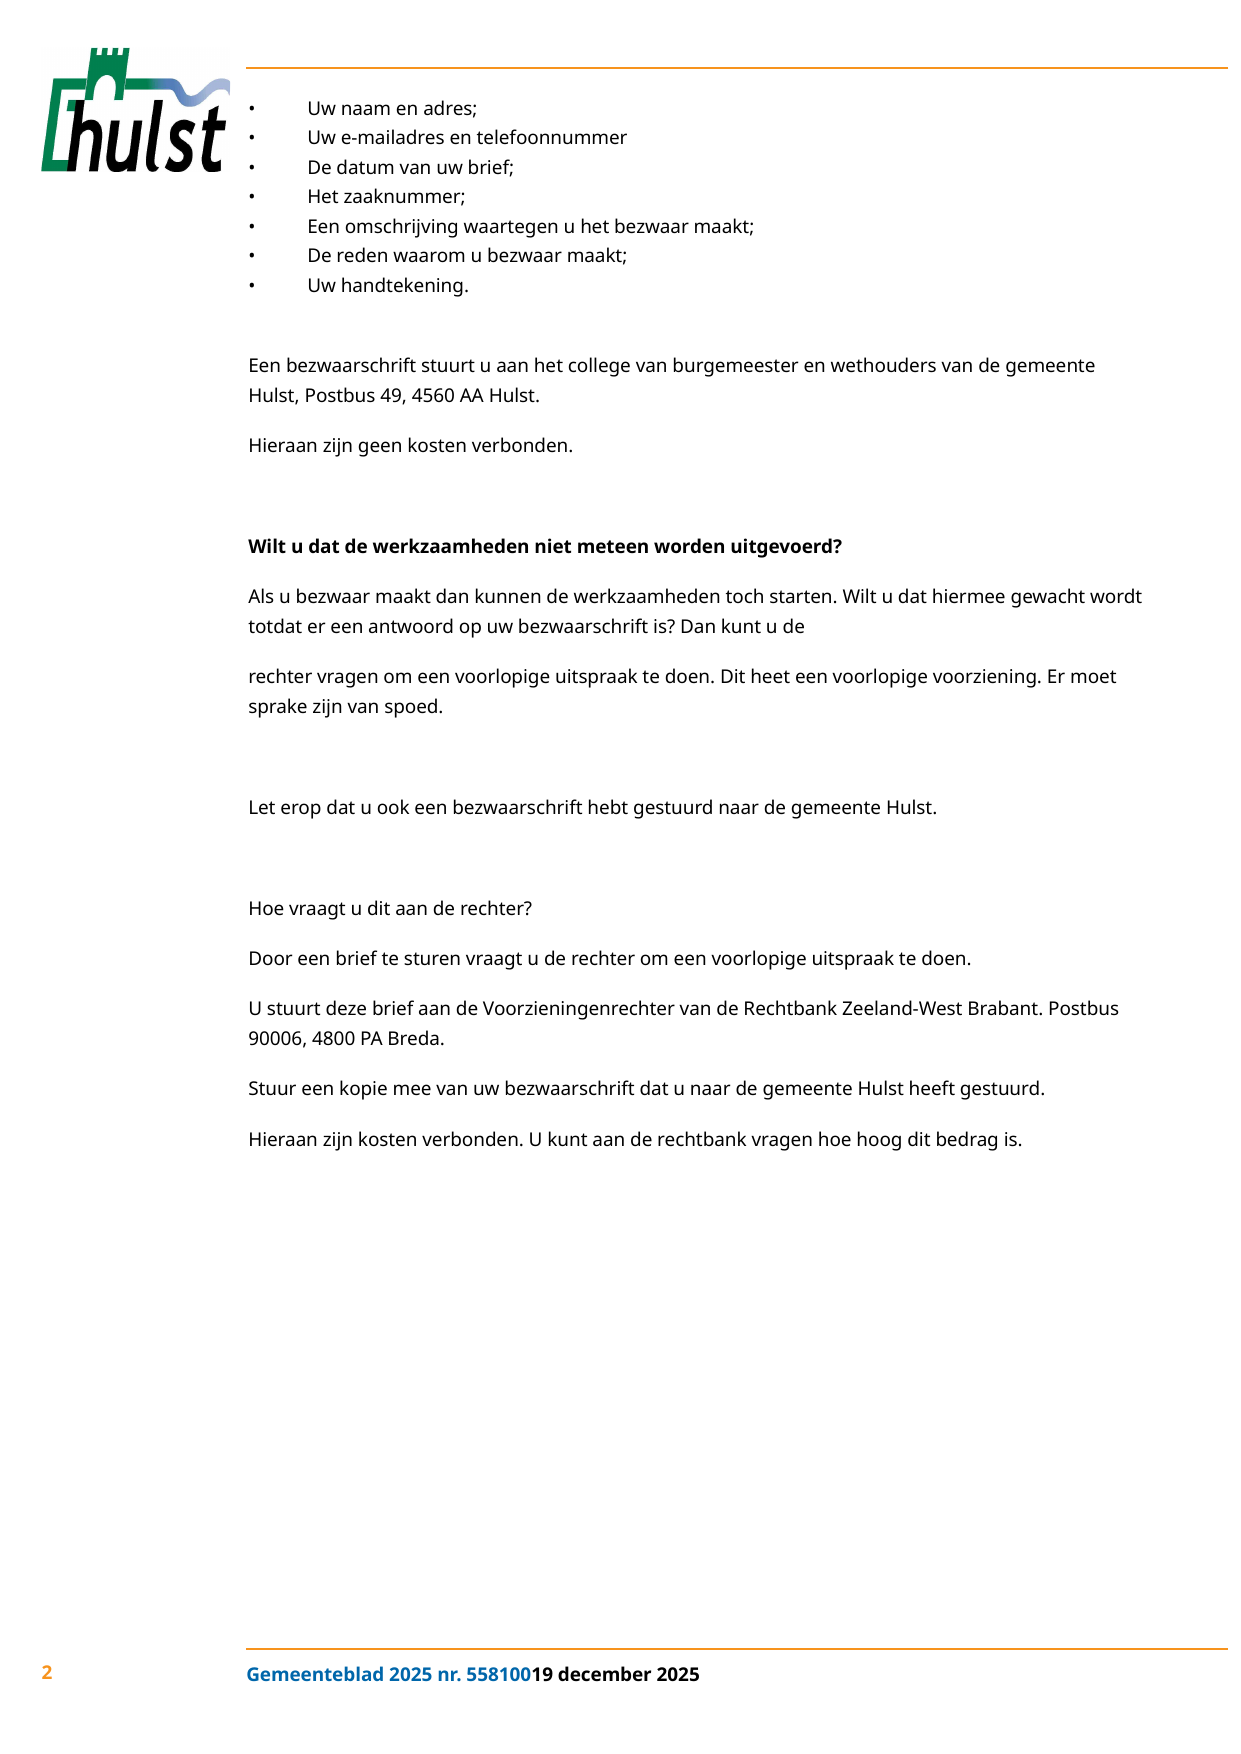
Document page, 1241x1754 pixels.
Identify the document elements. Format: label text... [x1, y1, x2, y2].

text Hoe vraagt u dit aan de rechter? [248, 895, 1152, 921]
list Uw handtekening. [248, 272, 1152, 298]
picture [41, 47, 231, 172]
list Het zaaknummer; [248, 183, 1152, 209]
list Uw naam en adres; [248, 95, 1152, 121]
text Een bezwaarschrift stuurt u aan het college van burgemeester en wethouders van de gemeente Hulst, Postbus 49, 4560 AA Hulst. [248, 352, 1152, 408]
text Let erop dat u ook een bezwaarschrift hebt gestuurd naar de gemeente Hulst. [248, 794, 1152, 820]
text Stuur een kopie mee van uw bezwaarschrift dat u naar de gemeente Hulst heeft gestuurd. [248, 1076, 1152, 1101]
text Als u bezwaar maakt dan kunnen de werkzaamheden toch starten. Wilt u dat hiermee gewacht wordt totdat er een antwoord op uw bezwaarschrift is? Dan kunt u de [248, 583, 1152, 639]
list De datum van uw brief; [248, 154, 1152, 180]
list Een omschrijving waartegen u het bezwaar maakt; [248, 213, 1152, 239]
text U stuurt deze brief aan de Voorzieningenrechter van de Rechtbank Zeeland-West Brabant. Postbus 90006, 4800 PA Breda. [248, 996, 1152, 1051]
text Hieraan zijn geen kosten verbonden. [248, 432, 1152, 458]
text Wilt u dat de werkzaamheden niet meteen worden uitgevoerd? [248, 533, 1152, 559]
text Hieraan zijn kosten verbonden. U kunt aan de rechtbank vragen hoe hoog dit bedrag is. [248, 1126, 1152, 1152]
text Door een brief te sturen vraagt u de rechter om een voorlopige uitspraak te doen. [248, 945, 1152, 971]
list De reden waarom u bezwaar maakt; [248, 243, 1152, 268]
text rechter vragen om een voorlopige uitspraak te doen. Dit heet een voorlopige voorziening. Er moet sprake zijn van spoed. [248, 663, 1152, 719]
list Uw e-mailadres en telefoonnummer [248, 124, 1152, 150]
